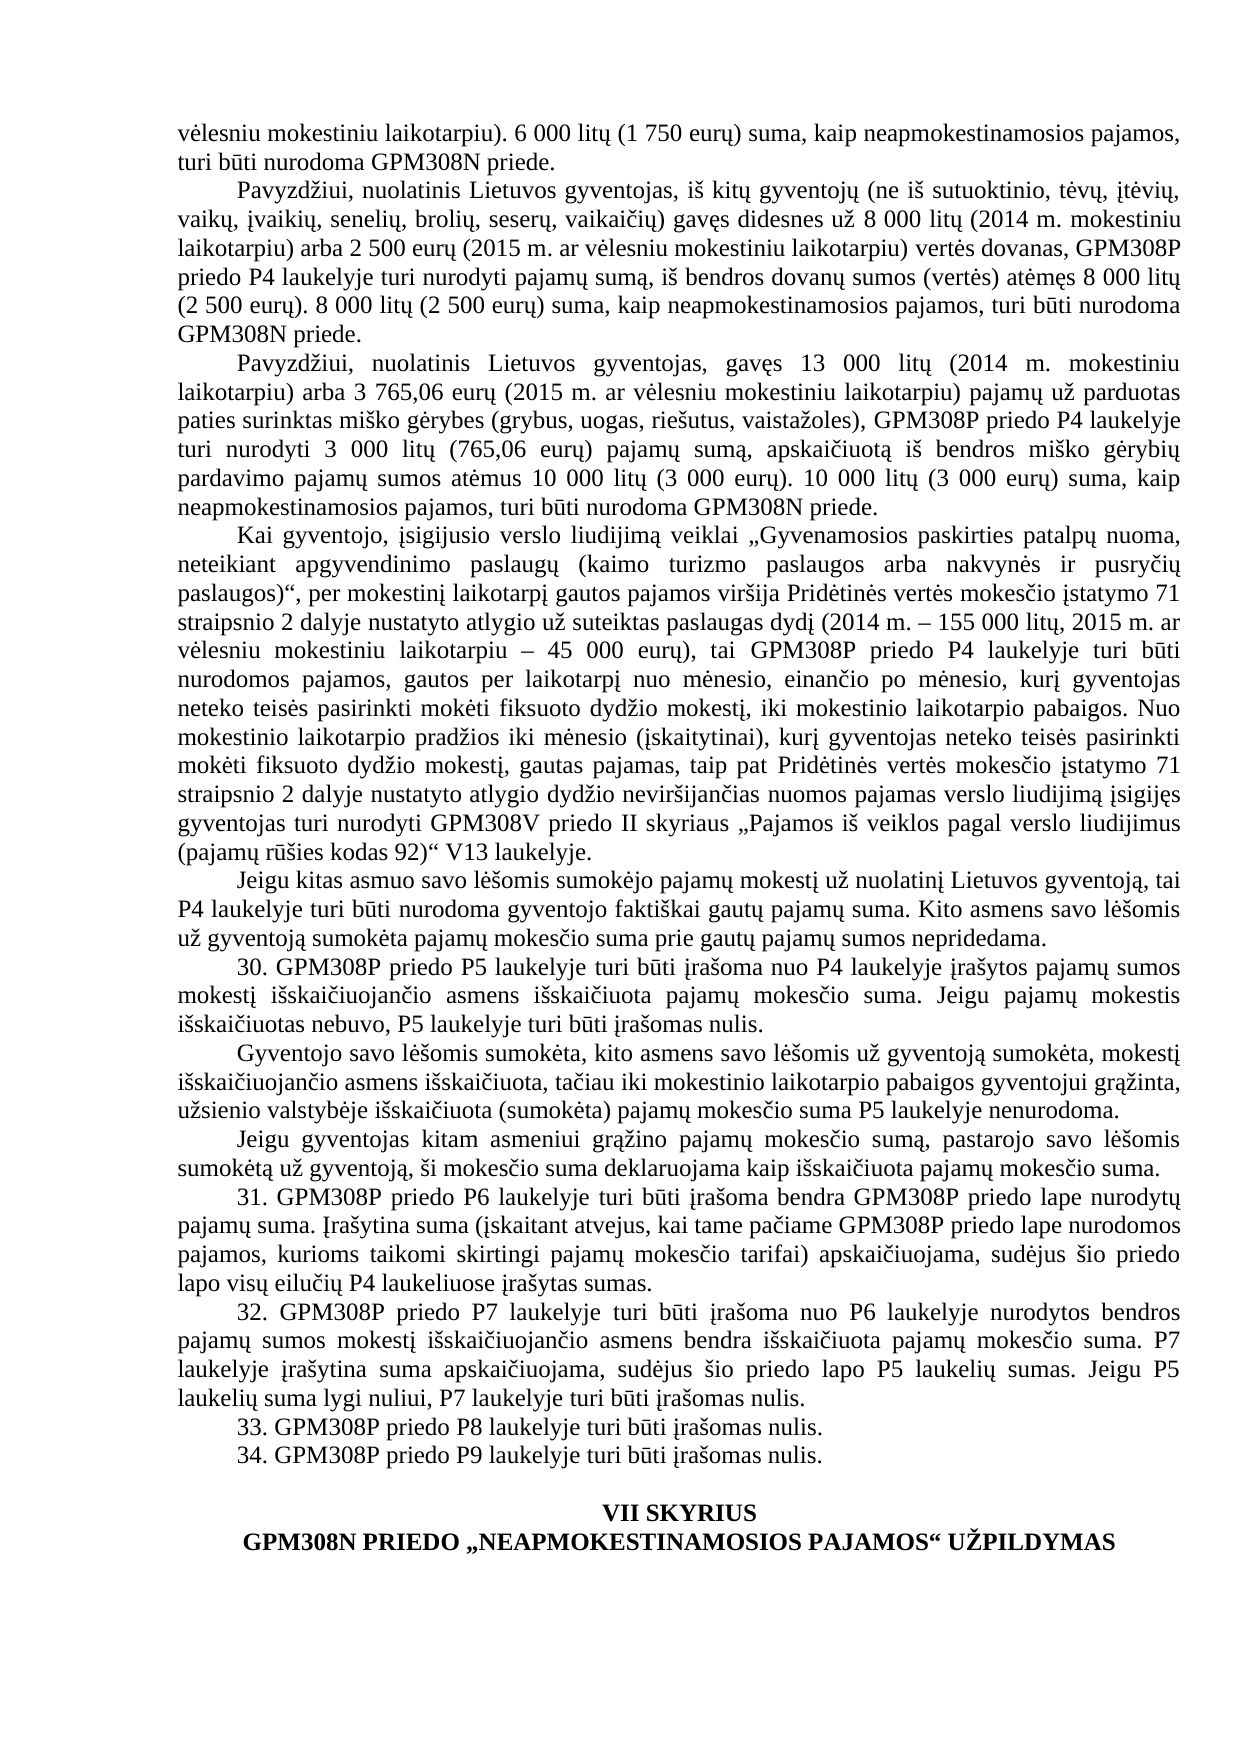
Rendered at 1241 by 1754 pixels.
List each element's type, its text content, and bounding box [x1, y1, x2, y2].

text 32. GPM308P priedo P7 laukelyje turi būti įrašoma nuo P6 laukelyje nurodytos bendros pajamų sumos mokestį išskaičiuojančio asmens bendra išskaičiuota pajamų mokesčio suma. P7 laukelyje įrašytina suma apskaičiuojama, sudėjus šio priedo lapo P5 laukelių sumas. Jeigu P5 laukelių suma lygi nuliui, P7 laukelyje turi būti įrašomas nulis. [177, 1297, 1181, 1412]
text 34. GPM308P priedo P9 laukelyje turi būti įrašomas nulis. [177, 1441, 1181, 1469]
text GPM308N PRIEDO „NEAPMOKESTINAMOSIOS PAJAMOS“ UŽPILDYMAS [177, 1527, 1181, 1556]
text Pavyzdžiui, nuolatinis Lietuvos gyventojas, iš kitų gyventojų (ne iš sutuoktinio, tėvų, įtėvių, vaikų, įvaikių, senelių, brolių, seserų, vaikaičių) gavęs didesnes už 8 000 litų (2014 m. mokestiniu laikotarpiu) arba 2 500 eurų (2015 m. ar vėlesniu mokestiniu laikotarpiu) vertės dovanas, GPM308P priedo P4 laukelyje turi nurodyti pajamų sumą, iš bendros dovanų sumos (vertės) atėmęs 8 000 litų (2 500 eurų). 8 000 litų (2 500 eurų) suma, kaip neapmokestinamosios pajamos, turi būti nurodoma GPM308N priede. [177, 176, 1181, 348]
text Jeigu gyventojas kitam asmeniui grąžino pajamų mokesčio sumą, pastarojo savo lėšomis sumokėtą už gyventoją, ši mokesčio suma deklaruojama kaip išskaičiuota pajamų mokesčio suma. [177, 1124, 1181, 1182]
text 33. GPM308P priedo P8 laukelyje turi būti įrašomas nulis. [177, 1412, 1181, 1441]
text vėlesniu mokestiniu laikotarpiu). 6 000 litų (1 750 eurų) suma, kaip neapmokestinamosios pajamos, turi būti nurodoma GPM308N priede. [177, 118, 1181, 176]
text Kai gyventojo, įsigijusio verslo liudijimą veiklai „Gyvenamosios paskirties patalpų nuoma, neteikiant apgyvendinimo paslaugų (kaimo turizmo paslaugos arba nakvynės ir pusryčių paslaugos)“, per mokestinį laikotarpį gautos pajamos viršija Pridėtinės vertės mokesčio įstatymo 71 straipsnio 2 dalyje nustatyto atlygio už suteiktas paslaugas dydį (2014 m. – 155 000 litų, 2015 m. ar vėlesniu mokestiniu laikotarpiu – 45 000 eurų), tai GPM308P priedo P4 laukelyje turi būti nurodomos pajamos, gautos per laikotarpį nuo mėnesio, einančio po mėnesio, kurį gyventojas neteko teisės pasirinkti mokėti fiksuoto dydžio mokestį, iki mokestinio laikotarpio pabaigos. Nuo mokestinio laikotarpio pradžios iki mėnesio (įskaitytinai), kurį gyventojas neteko teisės pasirinkti mokėti fiksuoto dydžio mokestį, gautas pajamas, taip pat Pridėtinės vertės mokesčio įstatymo 71 straipsnio 2 dalyje nustatyto atlygio dydžio neviršijančias nuomos pajamas verslo liudijimą įsigijęs gyventojas turi nurodyti GPM308V priedo II skyriaus „Pajamos iš veiklos pagal verslo liudijimus (pajamų rūšies kodas 92)“ V13 laukelyje. [177, 521, 1181, 866]
text Jeigu kitas asmuo savo lėšomis sumokėjo pajamų mokestį už nuolatinį Lietuvos gyventoją, tai P4 laukelyje turi būti nurodoma gyventojo faktiškai gautų pajamų suma. Kito asmens savo lėšomis už gyventoją sumokėta pajamų mokesčio suma prie gautų pajamų sumos nepridedama. [177, 866, 1181, 952]
text Pavyzdžiui, nuolatinis Lietuvos gyventojas, gavęs 13 000 litų (2014 m. mokestiniu laikotarpiu) arba 3 765,06 eurų (2015 m. ar vėlesniu mokestiniu laikotarpiu) pajamų už parduotas paties surinktas miško gėrybes (grybus, uogas, riešutus, vaistažoles), GPM308P priedo P4 laukelyje turi nurodyti 3 000 litų (765,06 eurų) pajamų sumą, apskaičiuotą iš bendros miško gėrybių pardavimo pajamų sumos atėmus 10 000 litų (3 000 eurų). 10 000 litų (3 000 eurų) suma, kaip neapmokestinamosios pajamos, turi būti nurodoma GPM308N priede. [177, 348, 1181, 521]
text Gyventojo savo lėšomis sumokėta, kito asmens savo lėšomis už gyventoją sumokėta, mokestį išskaičiuojančio asmens išskaičiuota, tačiau iki mokestinio laikotarpio pabaigos gyventojui grąžinta, užsienio valstybėje išskaičiuota (sumokėta) pajamų mokesčio suma P5 laukelyje nenurodoma. [177, 1038, 1181, 1124]
text 30. GPM308P priedo P5 laukelyje turi būti įrašoma nuo P4 laukelyje įrašytos pajamų sumos mokestį išskaičiuojančio asmens išskaičiuota pajamų mokesčio suma. Jeigu pajamų mokestis išskaičiuotas nebuvo, P5 laukelyje turi būti įrašomas nulis. [177, 952, 1181, 1038]
text VII SKYRIUS [177, 1498, 1181, 1527]
text 31. GPM308P priedo P6 laukelyje turi būti įrašoma bendra GPM308P priedo lape nurodytų pajamų suma. Įrašytina suma (įskaitant atvejus, kai tame pačiame GPM308P priedo lape nurodomos pajamos, kurioms taikomi skirtingi pajamų mokesčio tarifai) apskaičiuojama, sudėjus šio priedo lapo visų eilučių P4 laukeliuose įrašytas sumas. [177, 1182, 1181, 1297]
